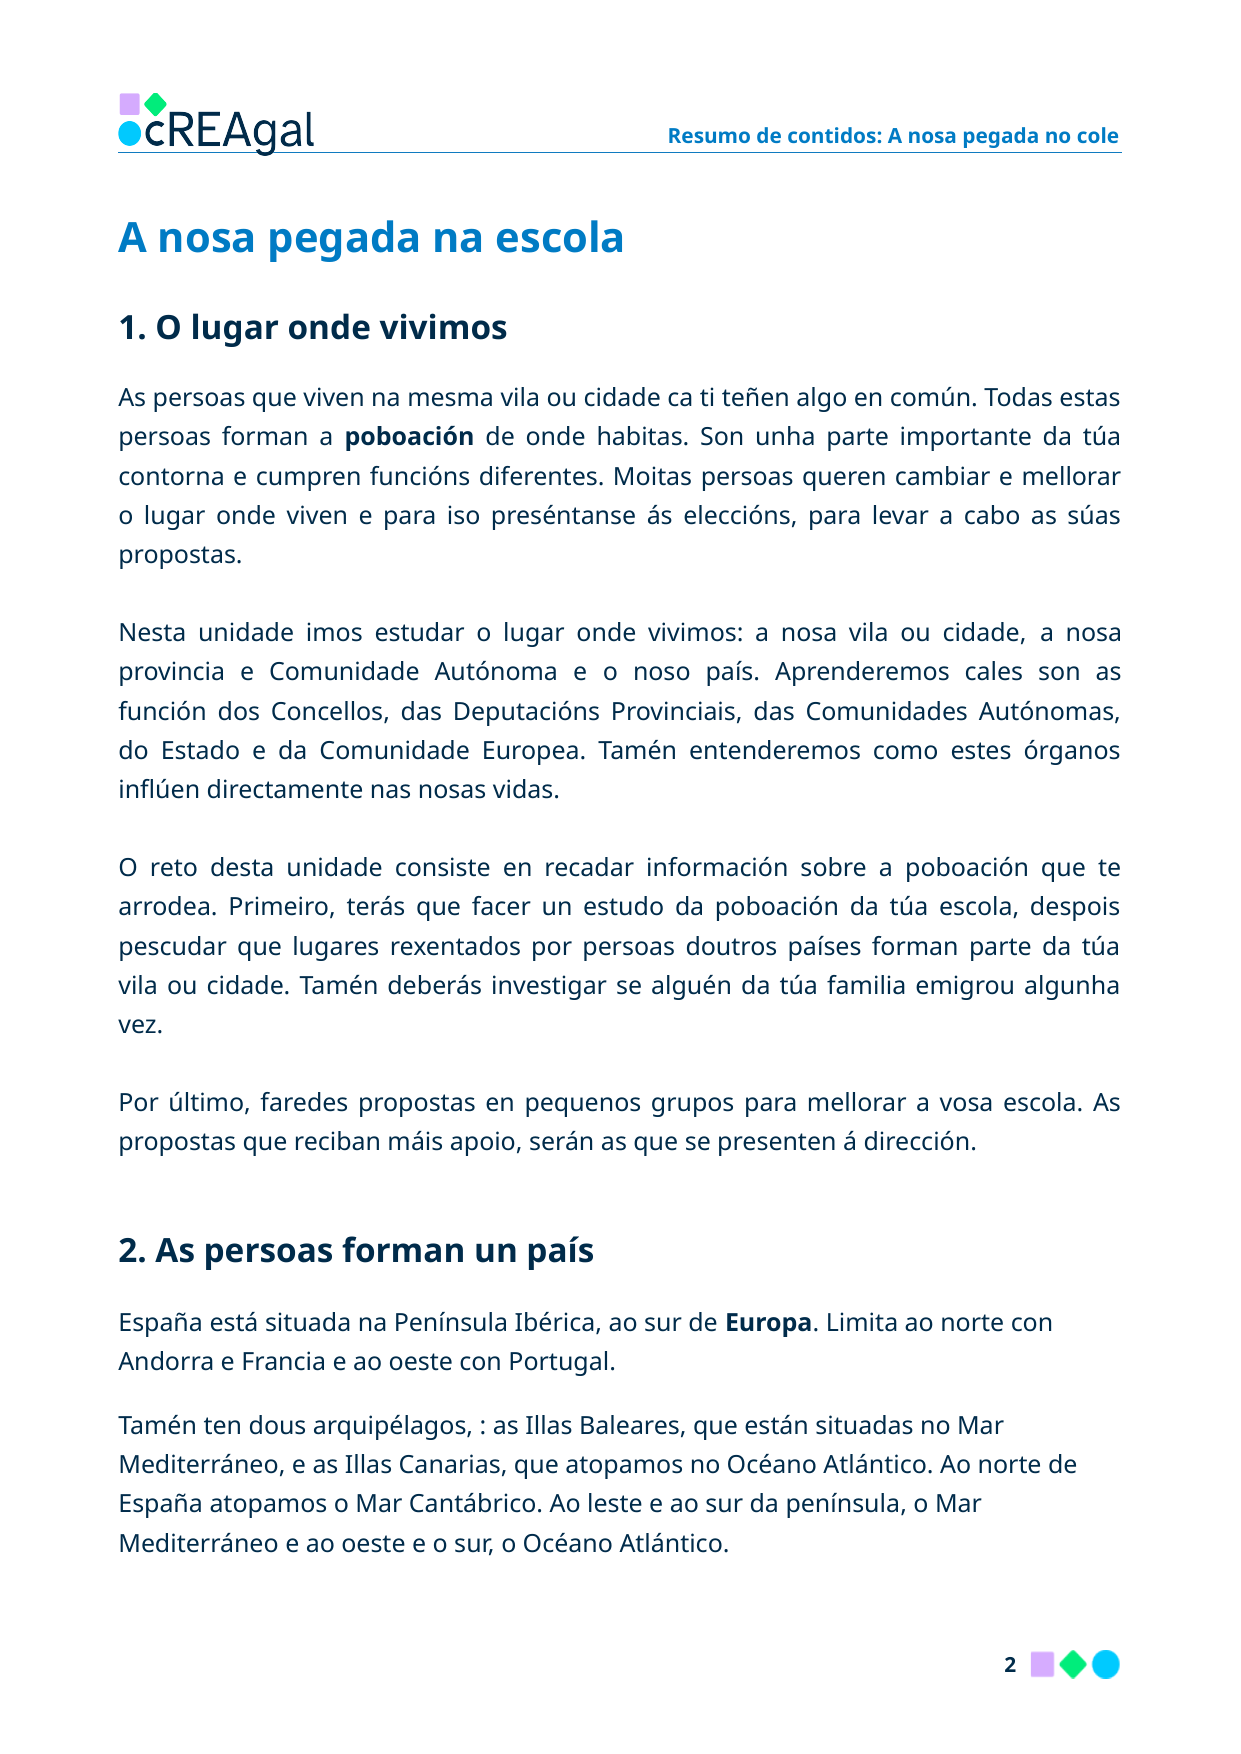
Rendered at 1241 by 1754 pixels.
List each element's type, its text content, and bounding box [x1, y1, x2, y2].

text Nesta unidade imos estudar o lugar onde vivimos: a nosa vila ou cidade, a nosa provincia e Comunidade Autónoma e o noso país. Aprenderemos cales son as función dos Concellos, das Deputacións Provinciais, das Comunidades Autónomas, do Estado e da Comunidade Europea. Tamén entenderemos como estes órganos inflúen directamente nas nosas vidas. [118, 615, 1122, 806]
picture [118, 93, 314, 156]
subtitle 1. O lugar onde vivimos [118, 304, 1122, 349]
picture [1110, 1650, 1120, 1661]
picture [1109, 1667, 1120, 1679]
text España está situada na Península Ibérica, ao sur de Europa. Limita ao norte con Andorra e Francia e ao oeste con Portugal. [118, 1304, 1122, 1378]
text As persoas que viven na mesma vila ou cidade ca ti teñen algo en común. Todas estas persoas forman a poboación de onde habitas. Son unha parte importante da túa contorna e cumpren funcións diferentes. Moitas persoas queren cambiar e mellorar o lugar onde viven e para iso preséntanse ás eleccións, para levar a cabo as súas propostas. [118, 380, 1122, 571]
text Por último, faredes propostas en pequenos grupos para mellorar a vosa escola. As propostas que reciban máis apoio, serán as que se presenten á dirección. [118, 1085, 1122, 1158]
subtitle A nosa pegada na escola [118, 207, 1122, 264]
text O reto desta unidade consiste en recadar información sobre a poboación que te arrodea. Primeiro, terás que facer un estudo da poboación da túa escola, despois pescudar que lugares rexentados por persoas doutros países forman parte da túa vila ou cidade. Tamén deberás investigar se alguén da túa familia emigrou algunha vez. [118, 850, 1122, 1041]
subtitle 2. As persoas forman un país [118, 1227, 1122, 1273]
text Tamén ten dous arquipélagos, : as Illas Baleares, que están situadas no Mar Mediterráneo, e as Illas Canarias, que atopamos no Océano Atlántico. Ao norte de España atopamos o Mar Cantábrico. Ao leste e ao sur da península, o Mar Mediterráneo e ao oeste e o sur, o Océano Atlántico. [118, 1408, 1122, 1559]
picture [1030, 1650, 1103, 1679]
